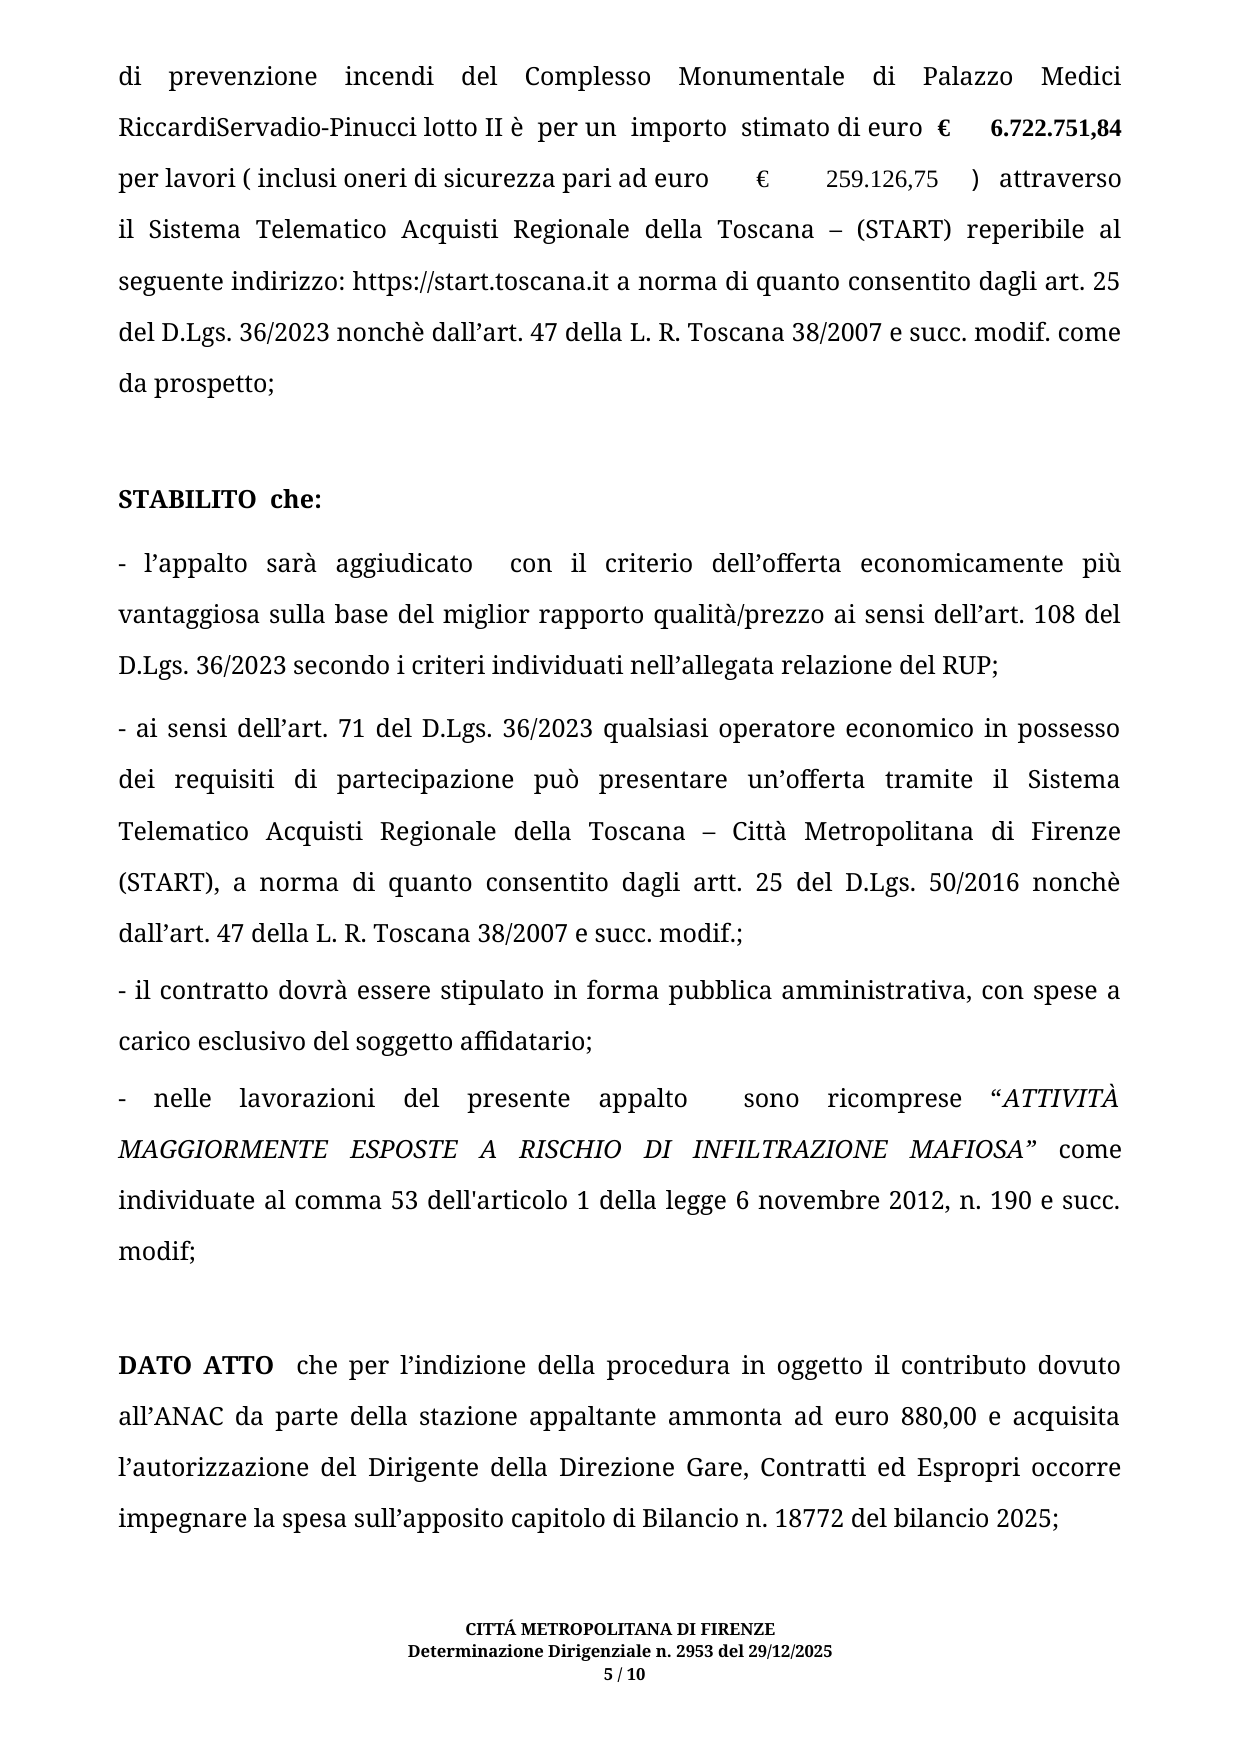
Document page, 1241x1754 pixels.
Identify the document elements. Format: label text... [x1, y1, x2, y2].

text di prevenzione incendi del Complesso Monumentale di Palazzo Medici RiccardiServadio-Pinucci lotto II è per un importo stimato di euro € 6.722.751,84 per lavori ( inclusi oneri di sicurezza pari ad euro € 259.126,75 ) attraverso il Sistema Telematico Acquisti Regionale della Toscana – (START) reperibile al seguente indirizzo: https://start.toscana.it a norma di quanto consentito dagli art. 25 del D.Lgs. 36/2023 nonchè dall’art. 47 della L. R. Toscana 38/2007 e succ. modif. come da prospetto; [118, 59, 1122, 399]
text - nelle lavorazioni del presente appalto sono ricomprese “ATTIVITÀ MAGGIORMENTE ESPOSTE A RISCHIO DI INFILTRAZIONE MAFIOSA” come individuate al comma 53 dell'articolo 1 della legge 6 novembre 2012, n. 190 e succ. modif; [118, 1080, 1122, 1267]
text STABILITO che: [118, 482, 1122, 516]
text - il contratto dovrà essere stipulato in forma pubblica amministrativa, con spese a carico esclusivo del soggetto affidatario; [118, 972, 1122, 1057]
text - l’appalto sarà aggiudicato con il criterio dell’offerta economicamente più vantaggiosa sulla base del miglior rapporto qualità/prezzo ai sensi dell’art. 108 del D.Lgs. 36/2023 secondo i criteri individuati nell’allegata relazione del RUP; [118, 546, 1122, 682]
text - ai sensi dell’art. 71 del D.Lgs. 36/2023 qualsiasi operatore economico in possesso dei requisiti di partecipazione può presentare un’offerta tramite il Sistema Telematico Acquisti Regionale della Toscana – Città Metropolitana di Firenze (START), a norma di quanto consentito dagli artt. 25 del D.Lgs. 50/2016 nonchè dall’art. 47 della L. R. Toscana 38/2007 e succ. modif.; [118, 711, 1122, 949]
text DATO ATTO che per l’indizione della procedura in oggetto il contributo dovuto all’ANAC da parte della stazione appaltante ammonta ad euro 880,00 e acquisita l’autorizzazione del Dirigente della Direzione Gare, Contratti ed Espropri occorre impegnare la spesa sull’apposito capitolo di Bilancio n. 18772 del bilancio 2025; [118, 1347, 1122, 1534]
